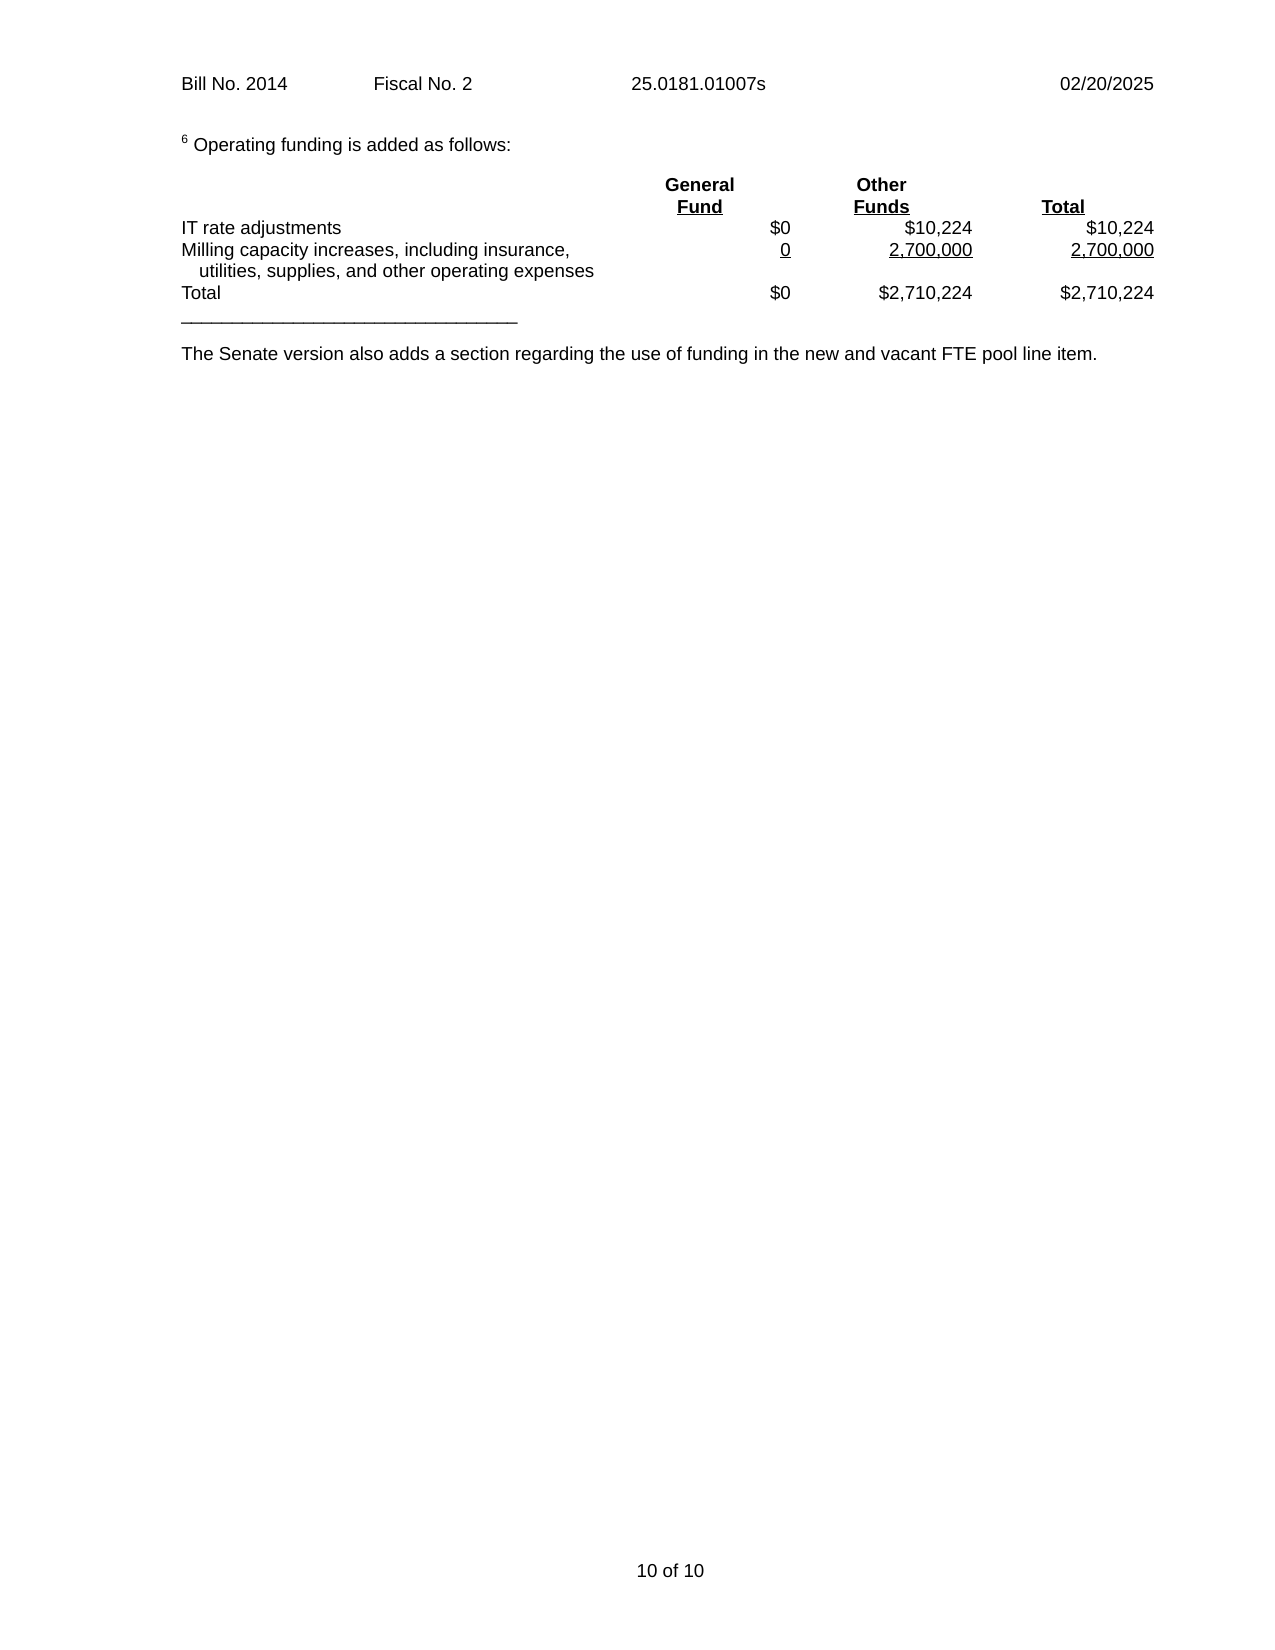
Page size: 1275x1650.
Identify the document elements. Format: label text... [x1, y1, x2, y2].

table_cell $0 [609, 282, 791, 303]
table_cell IT rate adjustments [181, 217, 609, 238]
text 6 Operating funding is added as follows: [181, 132, 1154, 156]
table_header General Fund [609, 174, 791, 217]
table_cell Total [181, 282, 609, 303]
table_cell $0 [609, 217, 791, 238]
table_cell $10,224 [791, 217, 972, 238]
table_header Other Funds [791, 174, 972, 217]
table_cell 2,700,000 [972, 239, 1154, 282]
table_header Total [972, 174, 1154, 217]
table_cell 0 [609, 239, 791, 282]
text The Senate version also adds a section regarding the use of funding in the new and vacant FTE pool line item. [181, 342, 1154, 364]
table_header [181, 174, 609, 217]
table_cell $2,710,224 [791, 282, 972, 303]
table_cell 2,700,000 [791, 239, 972, 282]
table_cell $10,224 [972, 217, 1154, 238]
table_cell Milling capacity increases, including insurance, utilities, supplies, and other operating expenses [181, 239, 609, 282]
table_cell $2,710,224 [972, 282, 1154, 303]
